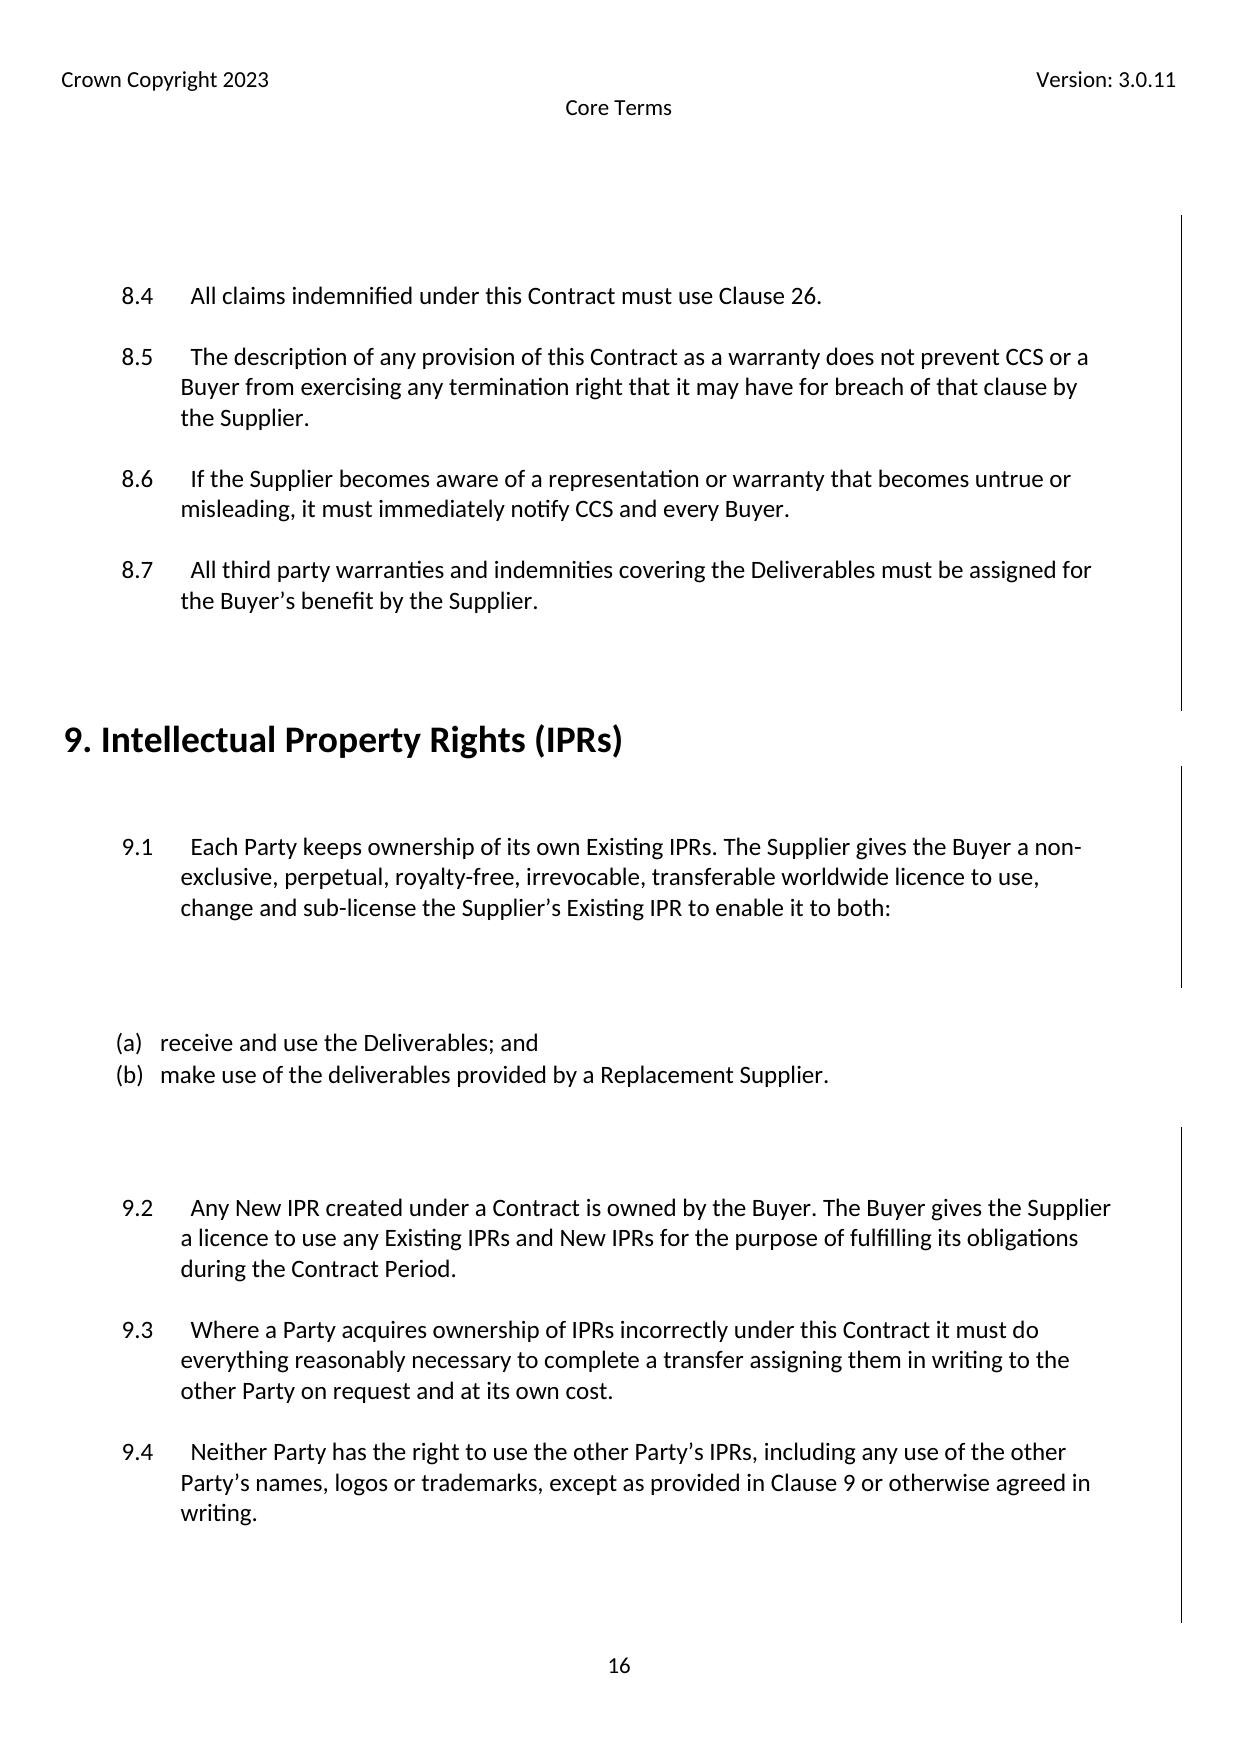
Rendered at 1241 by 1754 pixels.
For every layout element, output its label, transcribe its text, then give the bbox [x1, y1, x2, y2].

list The description of any provision of this Contract as a warranty does not prevent CCS or a Buyer from exercising any termination right that it may have for breach of that clause by the Supplier. [57, 276, 1180, 398]
subtitle Intellectual Property Rights (IPRs) [63, 716, 1181, 762]
list Each Party keeps ownership of its own Existing IPRs. The Supplier gives the Buyer a non-exclusive, perpetual, royalty-free, irrevocable, transferable worldwide licence to use, change and sub-license the Supplier’s Existing IPR to enable it to both: [57, 767, 1180, 987]
list If the Supplier becomes aware of a representation or warranty that becomes untrue or misleading, it must immediately notify CCS and every Buyer. [57, 398, 1180, 489]
list receive and use the Deliverables; and [115, 1027, 1181, 1057]
list All third party warranties and indemnities covering the Deliverables must be assigned for the Buyer’s benefit by the Supplier. [57, 489, 1180, 711]
list Any New IPR created under a Contract is owned by the Buyer. The Buyer gives the Supplier a licence to use any Existing IPRs and New IPRs for the purpose of fulfilling its obligations during the Contract Period. [57, 1128, 1180, 1249]
list All claims indemnified under this Contract must use Clause 26. [57, 216, 1180, 276]
list Neither Party has the right to use the other Party’s IPRs, including any use of the other Party’s names, logos or trademarks, except as provided in Clause 9 or otherwise agreed in writing. [57, 1371, 1180, 1623]
list make use of the deliverables provided by a Replacement Supplier. [115, 1059, 1181, 1090]
list Where a Party acquires ownership of IPRs incorrectly under this Contract it must do everything reasonably necessary to complete a transfer assigning them in writing to the other Party on request and at its own cost. [57, 1249, 1180, 1371]
